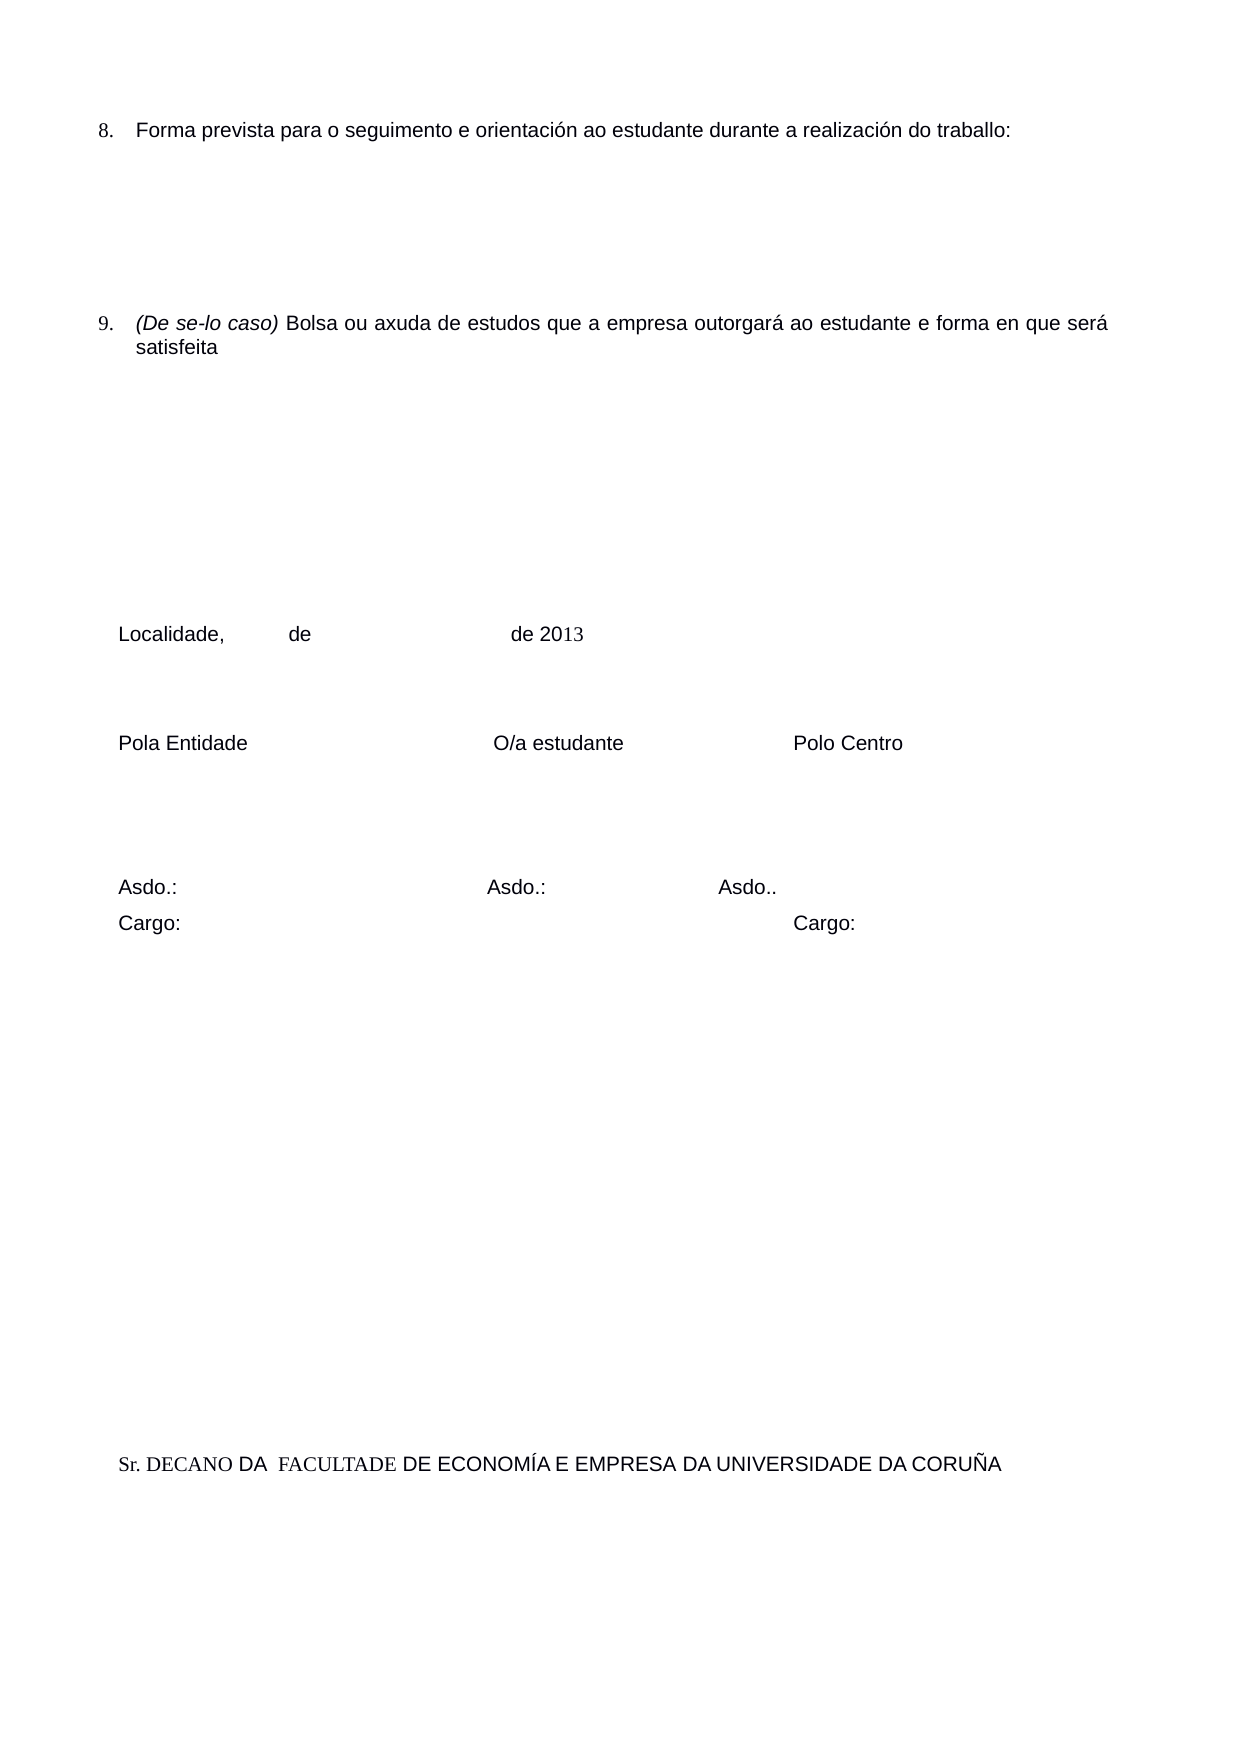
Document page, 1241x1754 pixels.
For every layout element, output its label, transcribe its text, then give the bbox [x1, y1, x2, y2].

table_cell (De se-lo caso) Bolsa ou axuda de estudos que a empresa outorgará ao estudante e forma en que será satisfeita [87, 311, 1121, 550]
table_cell Forma prevista para o seguimento e orientación ao estudante durante a realización do traballo: [87, 118, 1121, 311]
text Cargo: Cargo: [118, 911, 1122, 935]
text Pola Entidade O/a estudante Polo Centro [118, 731, 1122, 754]
text Localidade, de de 20 [118, 622, 1122, 646]
text Asdo.: Asdo.: Asdo.. [118, 874, 1122, 899]
text DA DE ECONOMÍA E EMPRESA DA UNIVERSIDADE DA CORUÑA [118, 1452, 1122, 1476]
